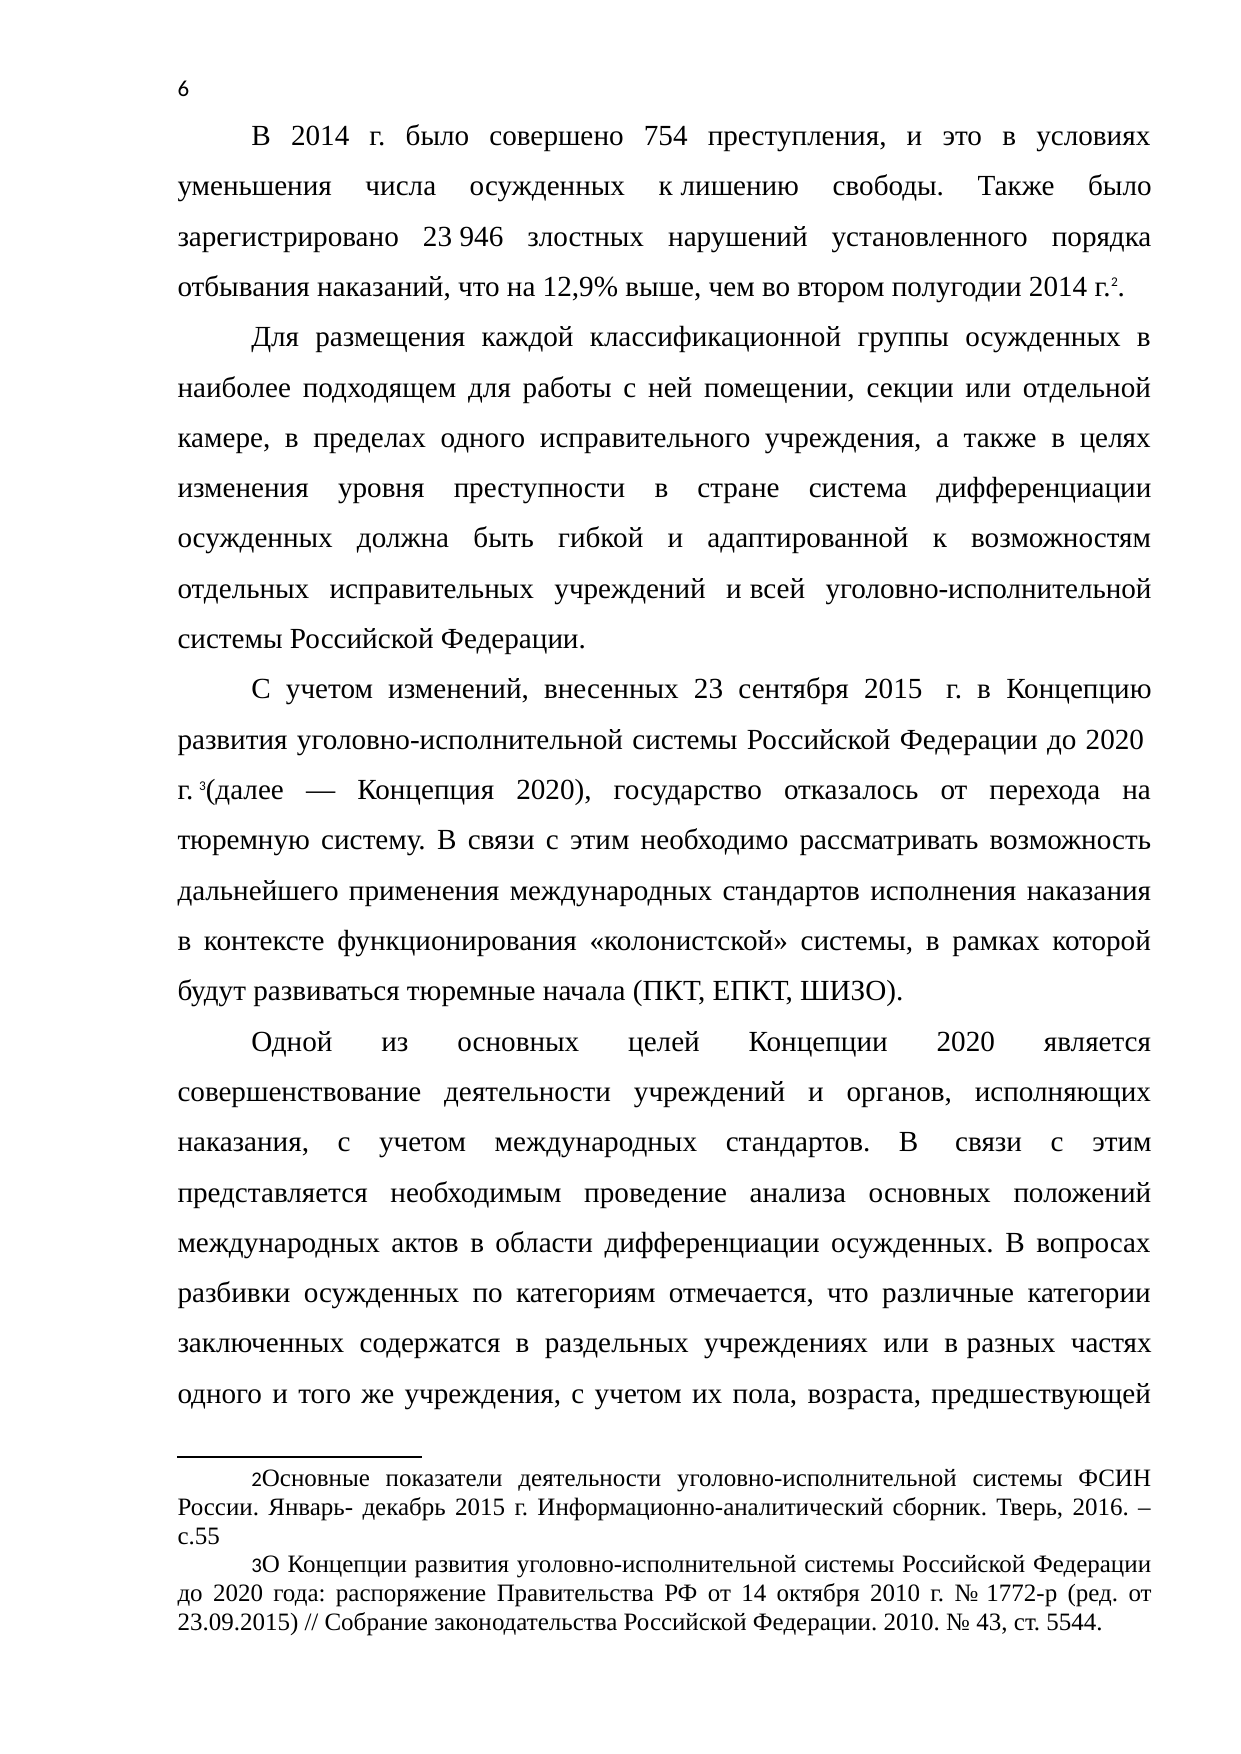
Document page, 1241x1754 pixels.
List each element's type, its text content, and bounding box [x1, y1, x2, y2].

text Для размещения каждой классификационной группы осужденных в наиболее подходящем для работы с ней помещении, секции или отдельной камере, в пределах одного исправительного учреждения, а также в целях изменения уровня преступности в стране система дифференциации осужденных должна быть гибкой и адаптированной к возможностям отдельных исправительных учреждений и всей уголовно-исполнительной системы Российской Федерации. [177, 319, 1152, 655]
text В 2014 г. было совершено 754 преступления, и это в условиях уменьшения числа осужденных к лишению свободы. Также было зарегистрировано 23 946 злостных нарушений установленного порядка отбывания наказаний, что на 12,9% выше, чем во втором полугодии 2014 г.. [177, 118, 1152, 303]
text Основные показатели деятельности уголовно-исполнительной системы ФСИН России. Январь- декабрь 2015 г. Информационно-аналитический сборник. Тверь, 2016. –с.55 [177, 1463, 1152, 1549]
text С учетом изменений, внесенных 23 сентября 2015 г. в Концепцию развития уголовно-исполнительной системы Российской Федерации до 2020 г. (далее — Концепция 2020), государство отказалось от перехода на тюремную систему. В связи с этим необходимо рассматривать возможность дальнейшего применения международных стандартов исполнения наказания в контексте функционирования «колонистской» системы, в рамках которой будут развиваться тюремные начала (ПКТ, ЕПКТ, ШИЗО). [177, 672, 1152, 1007]
text Одной из основных целей Концепции 2020 является совершенствование деятельности учреждений и органов, исполняющих наказания, с учетом международных стандартов. В связи с этим представляется необходимым проведение анализа основных положений международных актов в области дифференциации осужденных. В вопросах разбивки осужденных по категориям отмечается, что различные категории заключенных содержатся в раздельных учреждениях или в разных частях одного и того же учреждения, с учетом их пола, возраста, предшествующей [177, 1024, 1152, 1409]
text О Концепции развития уголовно-исполнительной системы Российской Федерации до 2020 года: распоряжение Правительства РФ от 14 октября 2010 г. № 1772-р (ред. от 23.09.2015) // Собрание законодательства Российской Федерации. 2010. № 43, ст. 5544. [177, 1549, 1152, 1636]
